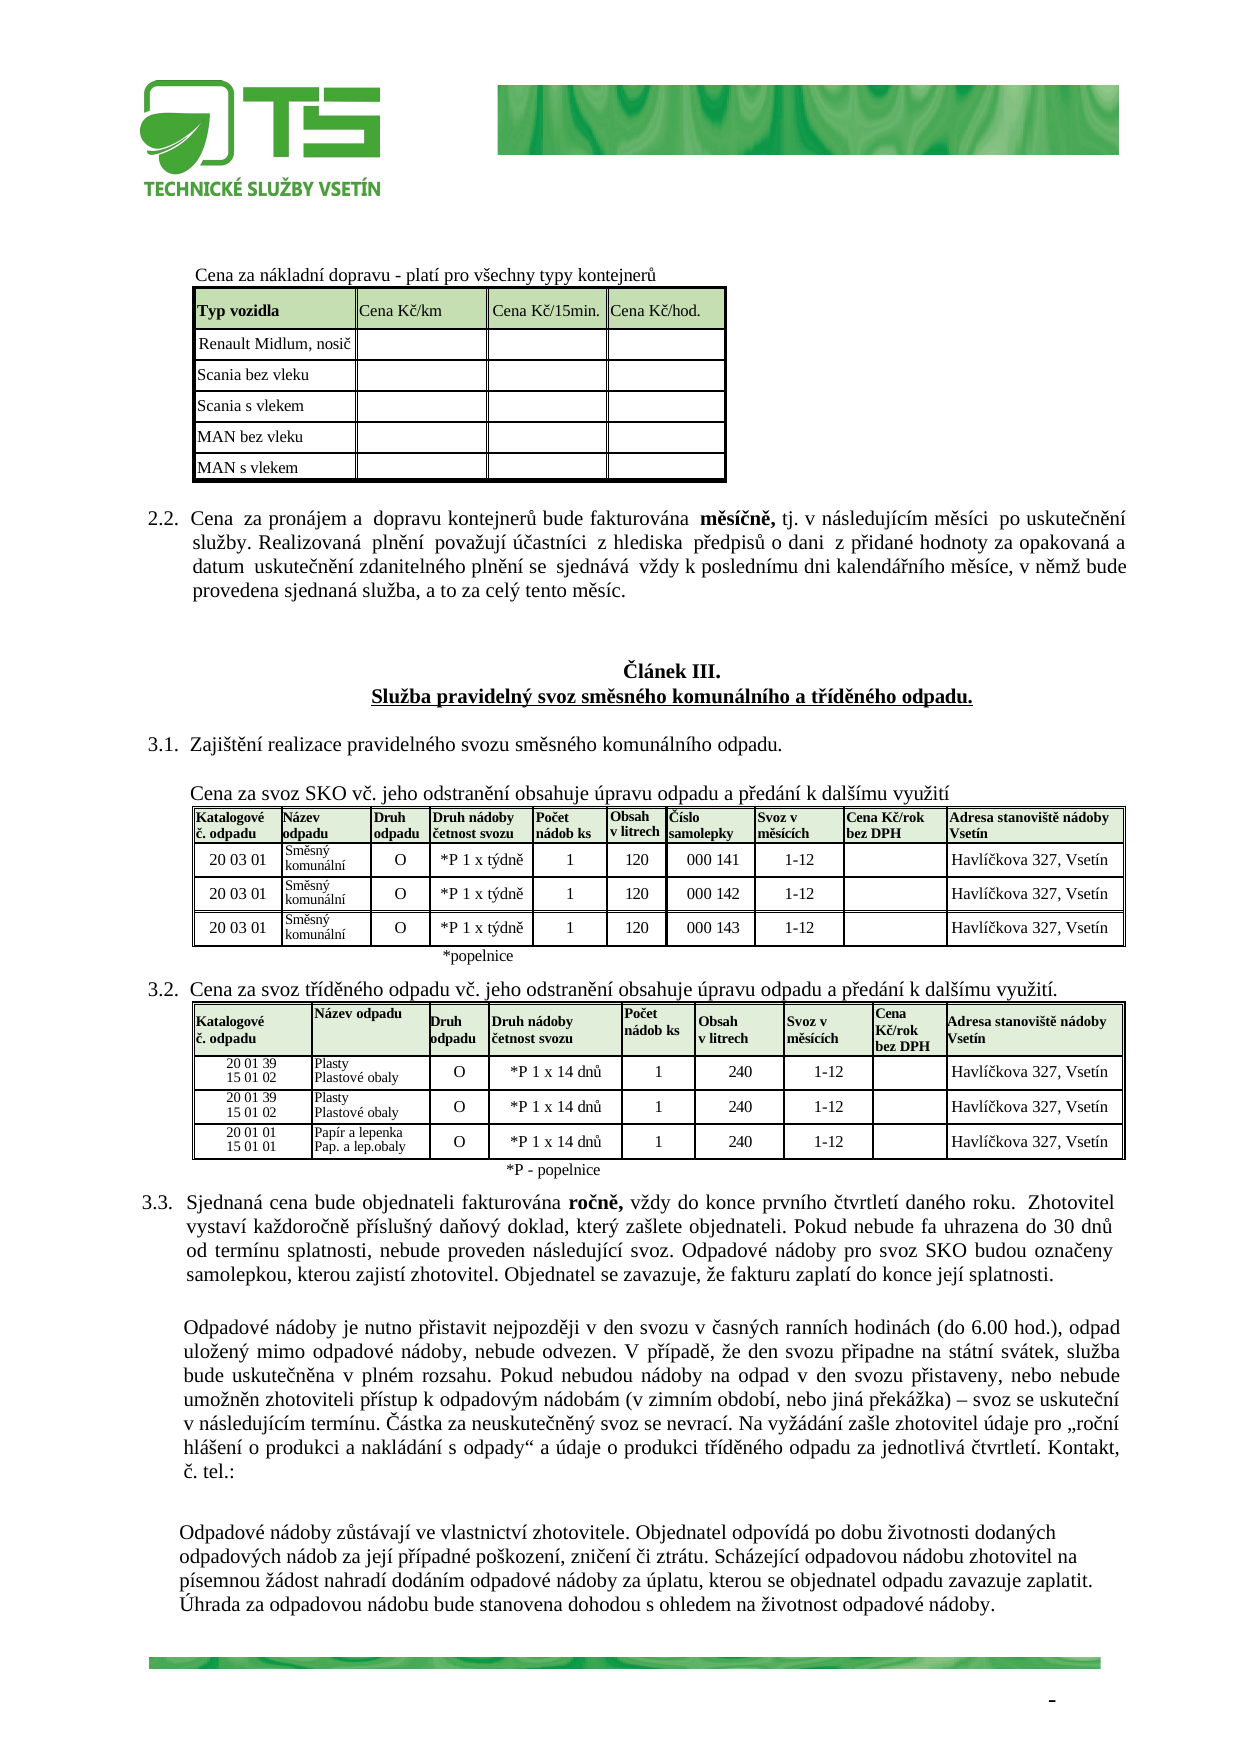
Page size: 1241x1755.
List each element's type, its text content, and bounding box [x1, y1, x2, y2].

table_cell Plasty Plastové obaly [313, 1057, 429, 1088]
text Odpadové nádoby je nutno přistavit nejpozději v den svozu v časných ranních hodinách (do 6.00 hod.), odpad uložený mimo odpadové nádoby, nebude odvezen. V případě, že den svozu připadne na státní svátek, služba bude uskutečněna v plném rozsahu. Pokud nebudou nádoby na odpad v den svozu přistaveny, nebo nebude umožněn zhotoviteli přístup k odpadovým nádobám (v zimním období, nebo jiná překážka) – svoz se uskuteční v následujícím termínu. Částka za neuskutečněný svoz se nevrací. Na vyžádání zašle zhotovitel údaje pro „roční hlášení o produkci a nakládání s odpady“ a údaje o produkci tříděného odpadu za jednotlivá čtvrtletí. Kontakt, č. tel.: [183, 1315, 1120, 1483]
table_cell *P 1 x 14 dnů [490, 1091, 621, 1123]
text Služba pravidelný svoz směsného komunálního a tříděného odpadu. [210, 684, 1134, 708]
table_cell [874, 1125, 946, 1158]
table_cell 20 01 01 15 01 01 [195, 1125, 311, 1158]
table_cell 240 [696, 1057, 783, 1088]
table_header Druh nádoby četnost svozu [431, 809, 532, 842]
table_cell 20 03 01 [195, 913, 281, 945]
table_header Cena Kč/km [358, 289, 486, 328]
table_cell 20 01 39 15 01 02 [195, 1057, 311, 1088]
table_cell [358, 392, 486, 421]
table_cell 000 142 [668, 878, 754, 910]
table_cell 20 03 01 [195, 844, 281, 876]
table_cell 20 01 39 15 01 02 [195, 1091, 311, 1123]
table_cell O [372, 878, 429, 910]
table_cell Scania bez vleku [196, 361, 355, 390]
table_cell [609, 392, 724, 421]
table_cell [358, 454, 486, 478]
table_cell MAN bez vleku [196, 423, 355, 452]
text Odpadové nádoby zůstávají ve vlastnictví zhotovitele. Objednatel odpovídá po dobu životnosti dodaných odpadových nádob za její případné poškození, zničení či ztrátu. Scházející odpadovou nádobu zhotovitel na písemnou žádost nahradí dodáním odpadové nádoby za úplatu, kterou se objednatel odpadu zavazuje zaplatit. Úhrada za odpadovou nádobu bude stanovena dohodou s ohledem na životnost odpadové nádoby. [179, 1520, 1101, 1616]
table_header Obsah v litrech [608, 809, 665, 842]
table_cell 240 [696, 1125, 783, 1158]
text Cena za nákladní dopravu - platí pro všechny typy kontejnerů [195, 264, 1138, 286]
table_header Svoz v měsících [756, 809, 843, 842]
table_cell 1-12 [756, 913, 843, 945]
table_header Počet nádob ks [623, 1005, 694, 1055]
table_cell Havlíčkova 327, Vsetín [948, 1091, 1122, 1123]
table_cell O [431, 1057, 488, 1088]
table_cell Havlíčkova 327, Vsetín [948, 913, 1123, 945]
table_cell *P 1 x týdně [431, 913, 532, 945]
table_cell 1-12 [756, 844, 843, 876]
table_cell [489, 361, 606, 390]
table_cell Papír a lepenka Pap. a lep.obaly [313, 1125, 429, 1158]
text *popelnice [442, 946, 1138, 965]
table_cell 20 03 01 [195, 878, 281, 910]
table_cell 000 143 [668, 913, 754, 945]
table_cell [845, 844, 946, 876]
text Cena za svoz SKO vč. jeho odstranění obsahuje úpravu odpadu a předání k dalšímu využití [190, 781, 1138, 804]
table_cell [845, 913, 946, 945]
table_cell Havlíčkova 327, Vsetín [948, 878, 1123, 910]
table_cell *P 1 x 14 dnů [490, 1125, 621, 1158]
table_cell O [431, 1091, 488, 1123]
table_header Číslo samolepky [668, 809, 754, 842]
table_cell O [431, 1125, 488, 1158]
table_cell 000 141 [668, 844, 754, 876]
table_cell *P 1 x týdně [431, 844, 532, 876]
table_cell 1 [534, 878, 606, 910]
table_cell Směsný komunální [283, 844, 370, 876]
table_cell Havlíčkova 327, Vsetín [948, 844, 1123, 876]
table_cell 120 [608, 878, 665, 910]
table_cell 1 [623, 1091, 694, 1123]
table_header Druh odpadu [372, 809, 429, 842]
table_cell 1 [534, 913, 606, 945]
text Článek III. [210, 658, 1134, 684]
table_header Adresa stanoviště nádoby Vsetín [948, 1005, 1122, 1055]
table_cell [609, 423, 724, 452]
table_cell Renault Midlum, nosič [196, 330, 355, 359]
table_cell 1 [623, 1125, 694, 1158]
table_cell Směsný komunální [283, 878, 370, 910]
table_header Počet nádob ks [534, 809, 606, 842]
text *P - popelnice [210, 1160, 897, 1178]
table_header Katalogové č. odpadu [195, 809, 281, 842]
table_header Adresa stanoviště nádoby Vsetín [948, 809, 1123, 842]
table_header Druh odpadu [431, 1005, 488, 1055]
table_header Obsah v litrech [696, 1005, 783, 1055]
table_cell [874, 1057, 946, 1088]
table_cell [845, 878, 946, 910]
table_cell *P 1 x týdně [431, 878, 532, 910]
table_header Cena Kč/15min. [489, 289, 606, 328]
table_header Cena Kč/hod. [609, 289, 724, 328]
table_cell [489, 392, 606, 421]
table_cell [358, 361, 486, 390]
table_cell 1-12 [785, 1091, 872, 1123]
table_header Název odpadu [283, 809, 370, 842]
table_cell Havlíčkova 327, Vsetín [948, 1057, 1122, 1088]
table_cell 1 [623, 1057, 694, 1088]
table_header Katalogové č. odpadu [195, 1005, 311, 1055]
list Cena za svoz tříděného odpadu vč. jeho odstranění obsahuje úpravu odpadu a předání k dalšímu využití. [148, 976, 1138, 1001]
table_cell 120 [608, 844, 665, 876]
list Zajištění realizace pravidelného svozu směsného komunálního odpadu. [148, 732, 1138, 756]
table_cell MAN s vlekem [196, 454, 355, 478]
table_cell O [372, 844, 429, 876]
table_cell [489, 454, 606, 478]
table_cell [609, 454, 724, 478]
table_cell [609, 361, 724, 390]
table_header Cena Kč/rok bez DPH [845, 809, 946, 842]
table_header Typ vozidla [196, 289, 355, 328]
table_header Svoz v měsících [785, 1005, 872, 1055]
table_cell 1 [534, 844, 606, 876]
table_cell Havlíčkova 327, Vsetín [948, 1125, 1122, 1158]
table_cell [358, 330, 486, 359]
list Cena za pronájem a dopravu kontejnerů bude fakturována měsíčně, tj. v následujícím měsíci po uskutečnění služby. Realizovaná plnění považují účastníci z hlediska předpisů o dani z přidané hodnoty za opakovaná a datum uskutečnění zdanitelného plnění se sjednává vždy k poslednímu dni kalendářního měsíce, v němž bude provedena sjednaná služba, a to za celý tento měsíc. [148, 506, 1126, 602]
table_cell [489, 423, 606, 452]
table_cell [609, 330, 724, 359]
table_cell 240 [696, 1091, 783, 1123]
table_cell [874, 1091, 946, 1123]
table_cell 1-12 [785, 1125, 872, 1158]
table_cell [489, 330, 606, 359]
table_cell Směsný komunální [283, 913, 370, 945]
table_cell Scania s vlekem [196, 392, 355, 421]
table_header Název odpadu [313, 1005, 429, 1055]
table_header Cena Kč/rok bez DPH [874, 1005, 946, 1055]
table_header Druh nádoby četnost svozu [490, 1005, 621, 1055]
table_cell 120 [608, 913, 665, 945]
table_cell 1-12 [785, 1057, 872, 1088]
table_cell Plasty Plastové obaly [313, 1091, 429, 1123]
list Sjednaná cena bude objednateli fakturována ročně, vždy do konce prvního čtvrtletí daného roku. Zhotovitel vystaví každoročně příslušný daňový doklad, který zašlete objednateli. Pokud nebude fa uhrazena do 30 dnů od termínu splatnosti, nebude proveden následující svoz. Odpadové nádoby pro svoz SKO budou označeny samolepkou, kterou zajistí zhotovitel. Objednatel se zavazuje, že fakturu zaplatí do konce její splatnosti. [142, 1190, 1114, 1286]
table_cell [358, 423, 486, 452]
table_cell *P 1 x 14 dnů [490, 1057, 621, 1088]
table_cell O [372, 913, 429, 945]
table_cell 1-12 [756, 878, 843, 910]
